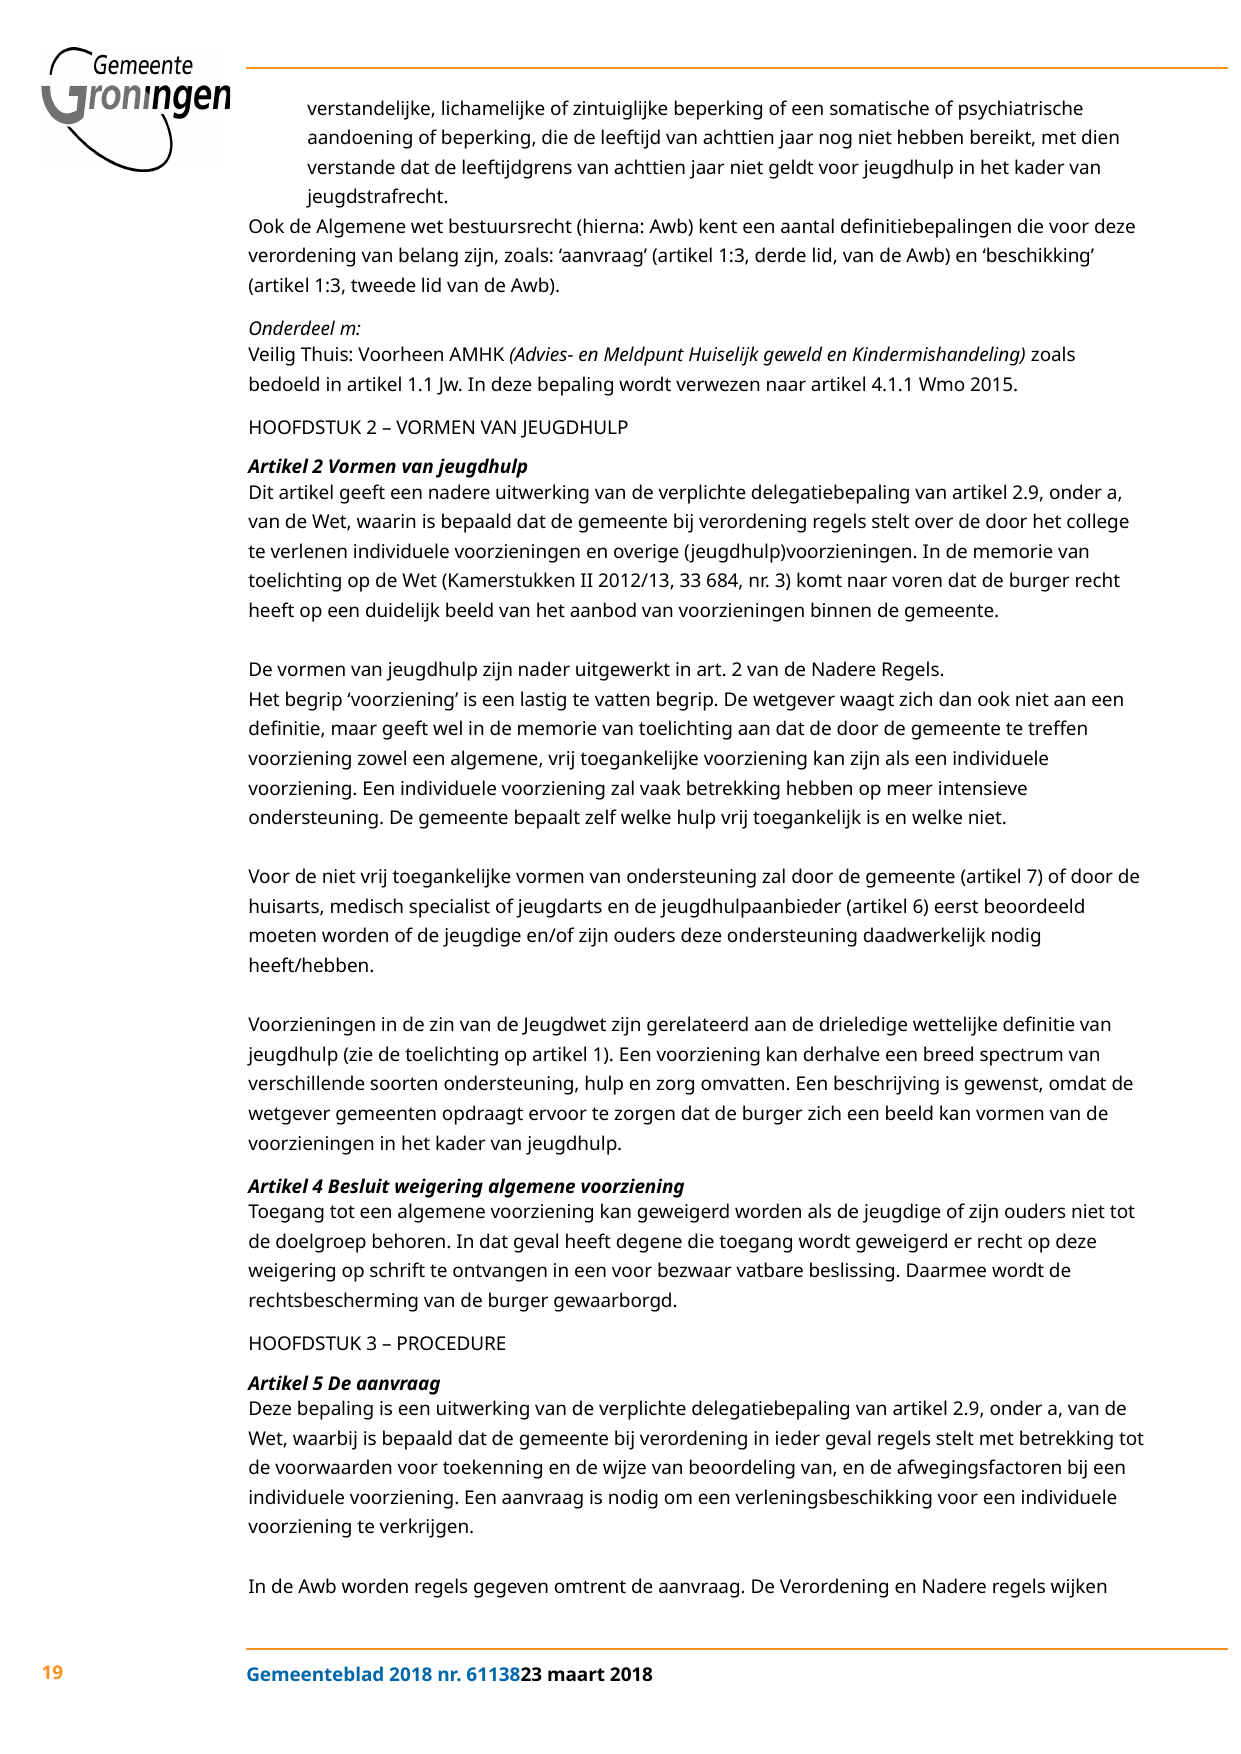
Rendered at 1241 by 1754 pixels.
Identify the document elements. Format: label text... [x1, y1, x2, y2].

text Deze bepaling is een uitwerking van de verplichte delegatiebepaling van artikel 2.9, onder a, van de Wet, waarbij is bepaald dat de gemeente bij verordening in ieder geval regels stelt met betrekking tot de voorwaarden voor toekenning en de wijze van beoordeling van, en de afwegingsfactoren bij een individuele voorziening. Een aanvraag is nodig om een verleningsbeschikking voor een individuele voorziening te verkrijgen. [248, 1395, 1152, 1539]
text Dit artikel geeft een nadere uitwerking van de verplichte delegatiebepaling van artikel 2.9, onder a, van de Wet, waarin is bepaald dat de gemeente bij verordening regels stelt over de door het college te verlenen individuele voorzieningen en overige (jeugdhulp)voorzieningen. In de memorie van toelichting op de Wet (Kamerstukken II 2012/13, 33 684, nr. 3) komt naar voren dat de burger recht heeft op een duidelijk beeld van het aanbod van voorzieningen binnen de gemeente. [248, 479, 1152, 623]
text Artikel 4 Besluit weigering algemene voorziening [248, 1173, 1152, 1198]
text Veilig Thuis: Voorheen AMHK (Advies- en Meldpunt Huiselijk geweld en Kindermishandeling) zoals bedoeld in artikel 1.1 Jw. In deze bepaling wordt verwezen naar artikel 4.1.1 Wmo 2015. [248, 341, 1152, 396]
text In de Awb worden regels gegeven omtrent de aanvraag. De Verordening en Nadere regels wijken [248, 1573, 1152, 1599]
text Voor de niet vrij toegankelijke vormen van ondersteuning zal door de gemeente (artikel 7) of door de huisarts, medisch specialist of jeugdarts en de jeugdhulpaanbieder (artikel 6) eerst beoordeeld moeten worden of de jeugdige en/of zijn ouders deze ondersteuning daadwerkelijk nodig heeft/hebben. [248, 863, 1152, 978]
list verstandelijke, lichamelijke of zintuiglijke beperking of een somatische of psychiatrische aandoening of beperking, die de leeftijd van achttien jaar nog niet hebben bereikt, met dien verstande dat de leeftijdgrens van achttien jaar niet geldt voor jeugdhulp in het kader van jeugdstrafrecht. [248, 95, 1152, 209]
text Het begrip ‘voorziening’ is een lastig te vatten begrip. De wetgever waagt zich dan ook niet aan een definitie, maar geeft wel in de memorie van toelichting aan dat de door de gemeente te treffen voorziening zowel een algemene, vrij toegankelijke voorziening kan zijn als een individuele voorziening. Een individuele voorziening zal vaak betrekking hebben op meer intensieve ondersteuning. De gemeente bepaalt zelf welke hulp vrij toegankelijk is en welke niet. [248, 686, 1152, 830]
text Ook de Algemene wet bestuursrecht (hierna: Awb) kent een aantal definitiebepalingen die voor deze verordening van belang zijn, zoals: ‘aanvraag’ (artikel 1:3, derde lid, van de Awb) en ‘beschikking’ (artikel 1:3, tweede lid van de Awb). [248, 213, 1152, 298]
text Artikel 2 Vormen van jeugdhulp [248, 453, 1152, 479]
text Artikel 5 De aanvraag [248, 1370, 1152, 1395]
text Toegang tot een algemene voorziening kan geweigerd worden als de jeugdige of zijn ouders niet tot de doelgroep behoren. In dat geval heeft degene die toegang wordt geweigerd er recht op deze weigering op schrift te ontvangen in een voor bezwaar vatbare beslissing. Daarmee wordt de rechtsbescherming van de burger gewaarborgd. [248, 1198, 1152, 1313]
text Onderdeel m: [248, 315, 1152, 341]
text HOOFDSTUK 2 – VORMEN VAN JEUGDHULP [248, 414, 1152, 439]
text HOOFDSTUK 3 – PROCEDURE [248, 1330, 1152, 1356]
picture [41, 47, 231, 172]
text De vormen van jeugdhulp zijn nader uitgewerkt in art. 2 van de Nadere Regels. [248, 656, 1152, 682]
text Voorzieningen in de zin van de Jeugdwet zijn gerelateerd aan de drieledige wettelijke definitie van jeugdhulp (zie de toelichting op artikel 1). Een voorziening kan derhalve een breed spectrum van verschillende soorten ondersteuning, hulp en zorg omvatten. Een beschrijving is gewenst, omdat de wetgever gemeenten opdraagt ervoor te zorgen dat de burger zich een beeld kan vormen van de voorzieningen in het kader van jeugdhulp. [248, 1011, 1152, 1155]
